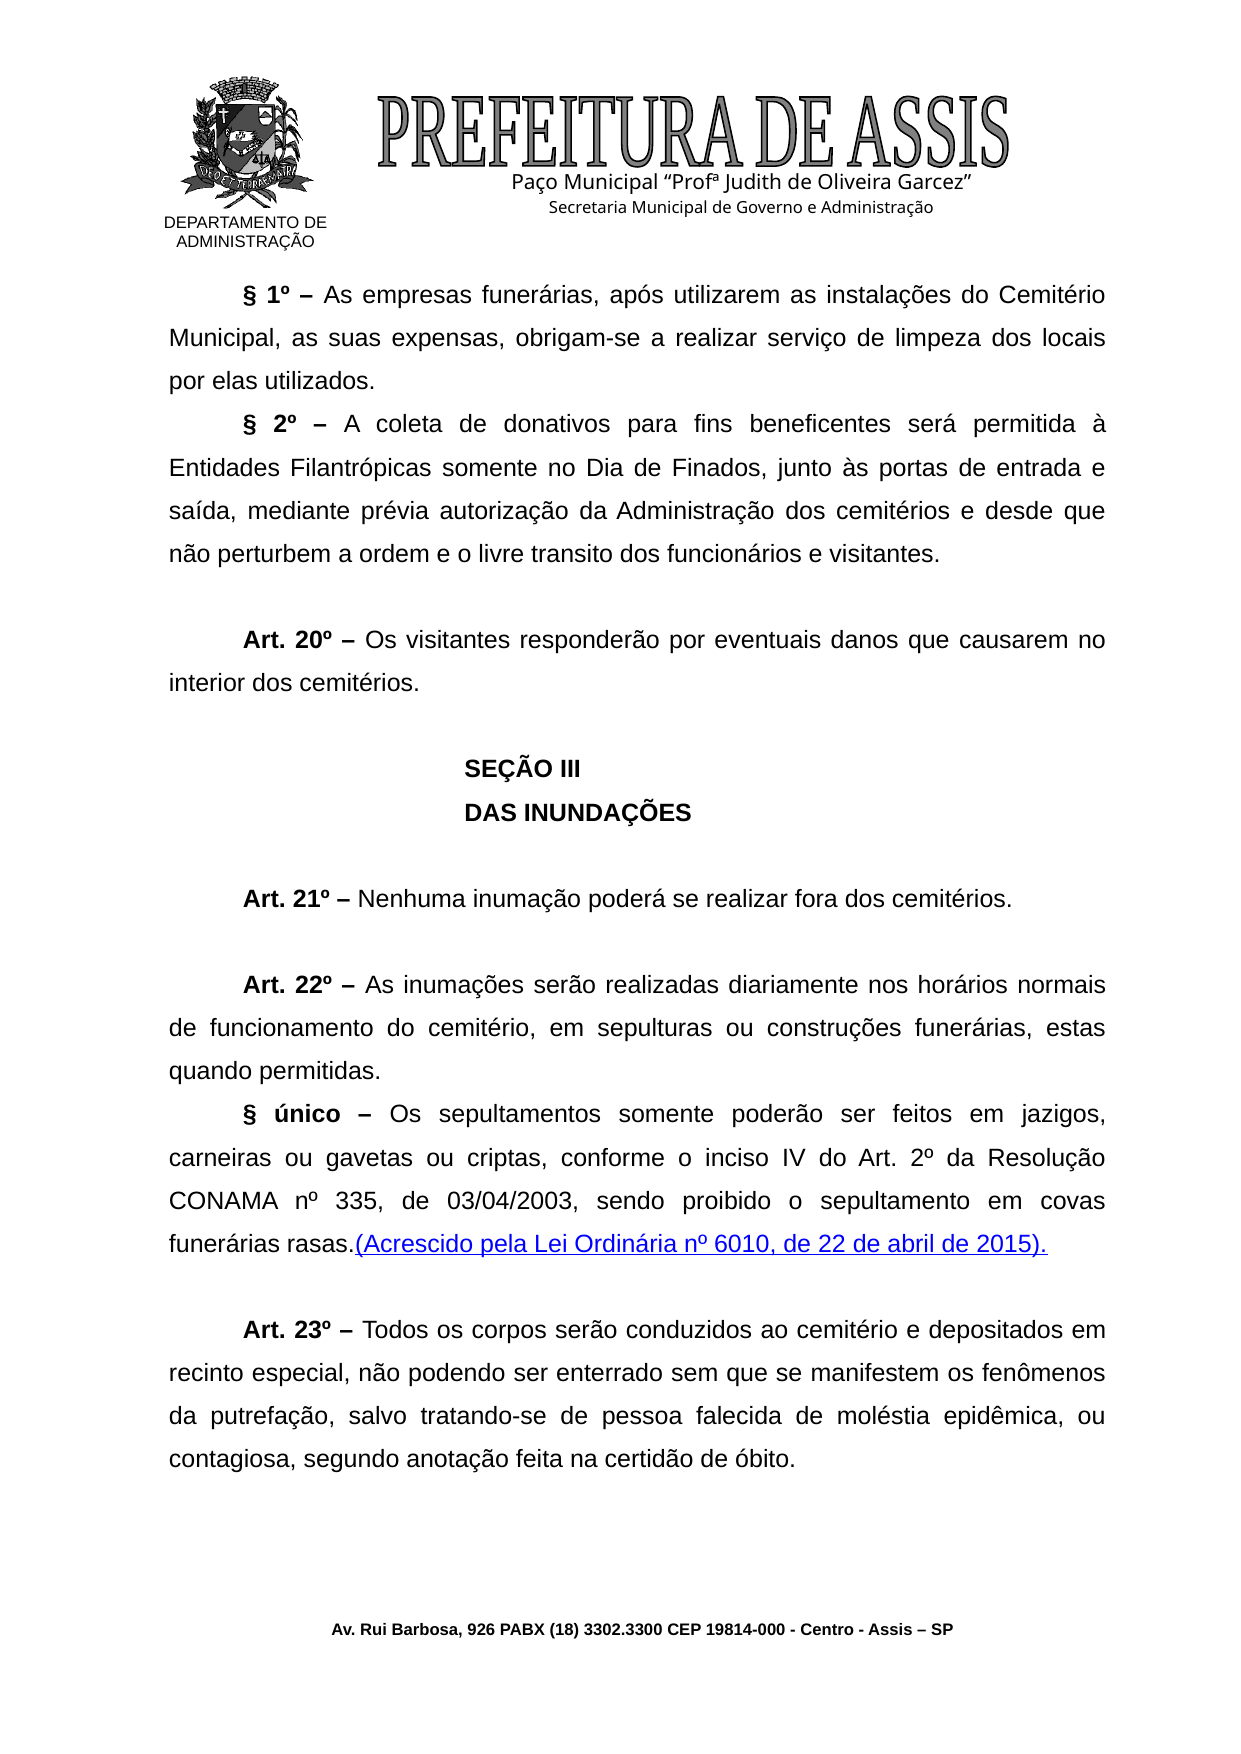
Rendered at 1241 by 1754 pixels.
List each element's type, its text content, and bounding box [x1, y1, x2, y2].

text Art. 20º – Os visitantes responderão por eventuais danos que causarem no interior dos cemitérios. [169, 625, 1107, 697]
text Art. 23º – Todos os corpos serão conduzidos ao cemitério e depositados em recinto especial, não podendo ser enterrado sem que se manifestem os fenômenos da putrefação, salvo tratando-se de pessoa falecida de moléstia epidêmica, ou contagiosa, segundo anotação feita na certidão de óbito. [169, 1315, 1107, 1473]
text § 2º – A coleta de donativos para fins beneficentes será permitida à Entidades Filantrópicas somente no Dia de Finados, junto às portas de entrada e saída, mediante prévia autorização da Administração dos cemitérios e desde que não perturbem a ordem e o livre transito dos funcionários e visitantes. [169, 409, 1107, 567]
text SEÇÃO III [169, 754, 1107, 783]
text Art. 21º – Nenhuma inumação poderá se realizar fora dos cemitérios. [169, 884, 1107, 912]
text § 1º – As empresas funerárias, após utilizarem as instalações do Cemitério Municipal, as suas expensas, obrigam-se a realizar serviço de limpeza dos locais por elas utilizados. [169, 280, 1107, 395]
text Art. 22º – As inumações serão realizadas diariamente nos horários normais de funcionamento do cemitério, em sepulturas ou construções funerárias, estas quando permitidas. [169, 970, 1107, 1085]
text DAS INUNDAÇÕES [169, 797, 1107, 826]
text § único – Os sepultamentos somente poderão ser feitos em jazigos, carneiras ou gavetas ou criptas, conforme o inciso IV do Art. 2º da Resolução CONAMA nº 335, de 03/04/2003, sendo proibido o sepultamento em covas funerárias rasas.(Acrescido pela Lei Ordinária nº 6010, de 22 de abril de 2015). [169, 1099, 1107, 1257]
